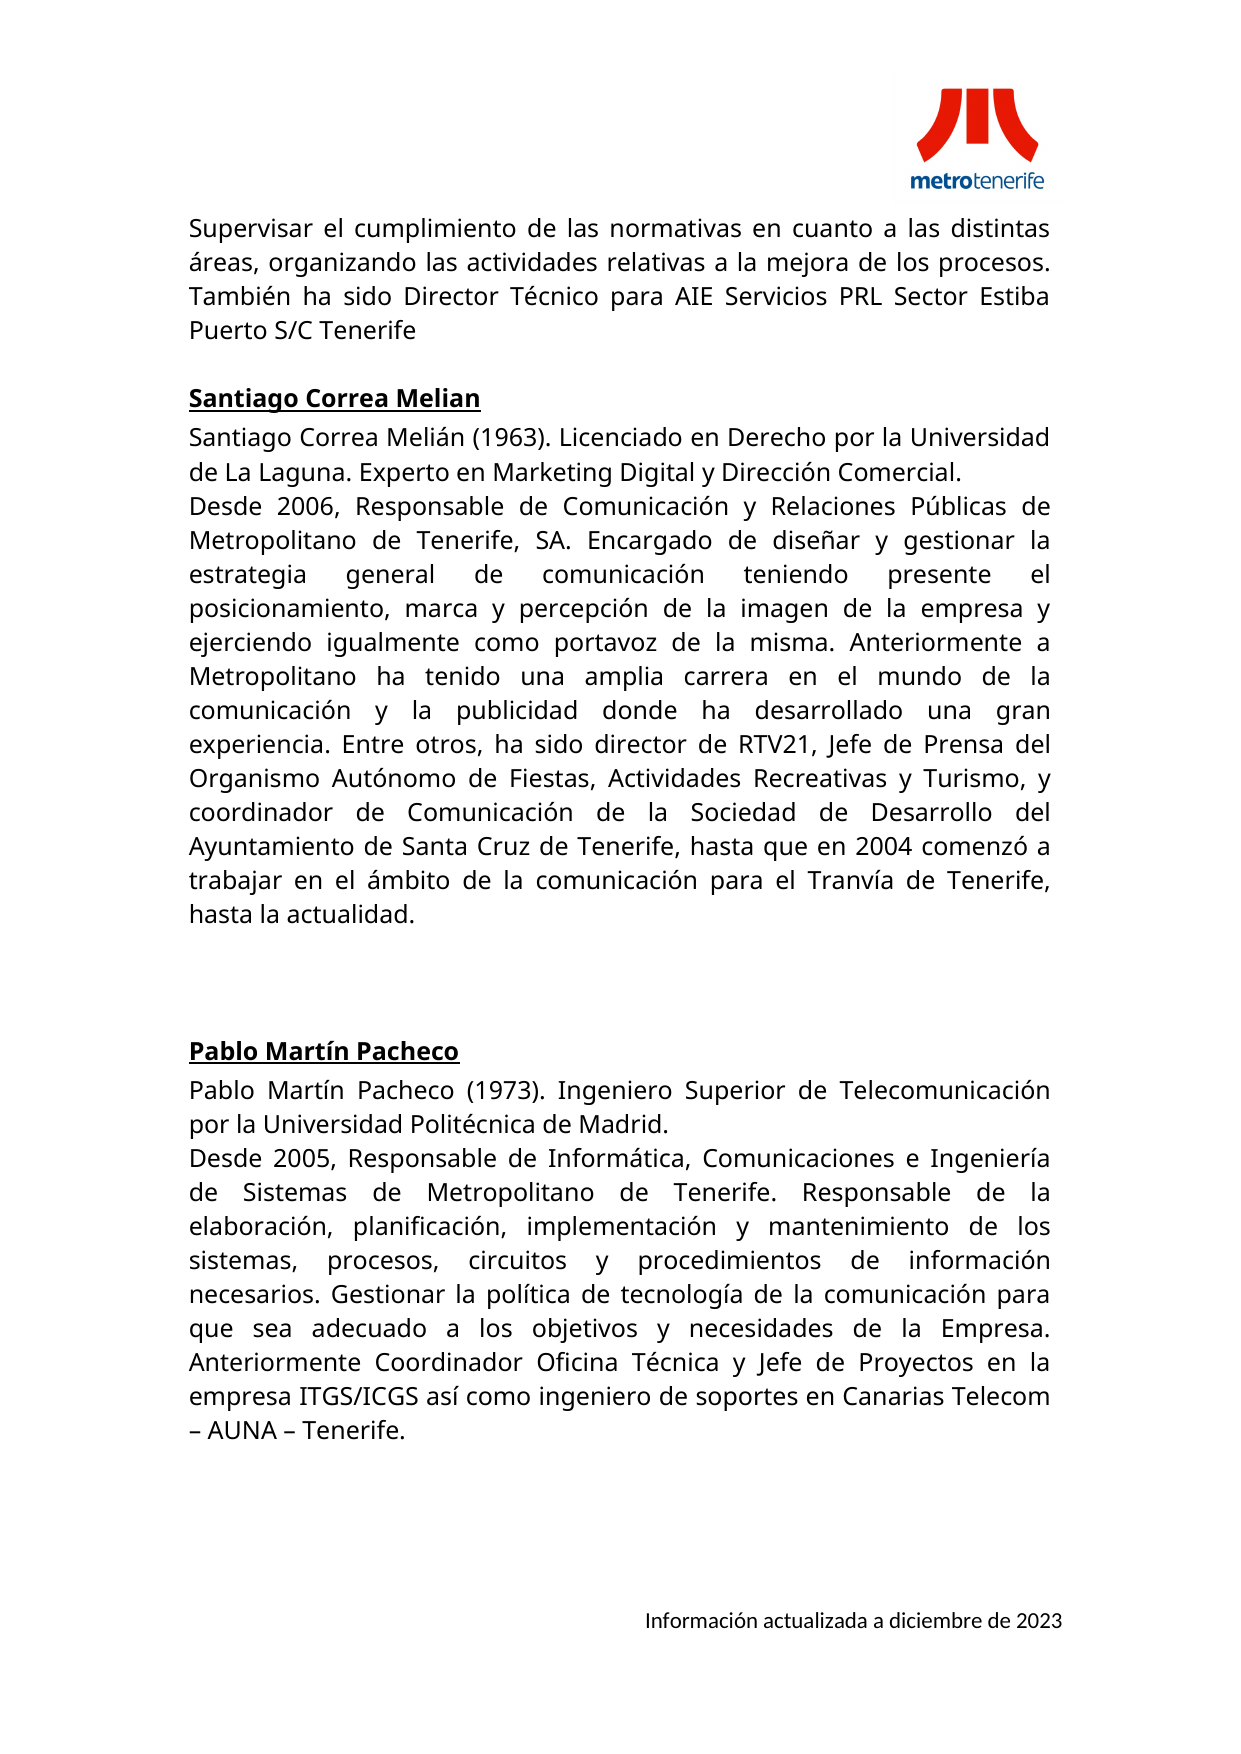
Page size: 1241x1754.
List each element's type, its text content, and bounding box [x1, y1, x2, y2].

table_header Supervisar el cumplimiento de las normativas en cuanto a las distintas áreas, organizando las actividades relativas a la mejora de los procesos. También ha sido Director Técnico para AIE Servicios PRL Sector Estiba Puerto S/C Tenerife Santiago Correa Melian Santiago Correa Melián (1963). Licenciado en Derecho por la Universidad de La Laguna. Experto en Marketing Digital y Dirección Comercial. Desde 2006, Responsable de Comunicación y Relaciones Públicas de Metropolitano de Tenerife, SA. Encargado de diseñar y gestionar la estrategia general de comunicación teniendo presente el posicionamiento, marca y percepción de la imagen de la empresa y ejerciendo igualmente como portavoz de la misma. Anteriormente a Metropolitano ha tenido una amplia carrera en el mundo de la comunicación y la publicidad donde ha desarrollado una gran experiencia. Entre otros, ha sido director de RTV21, Jefe de Prensa del Organismo Autónomo de Fiestas, Actividades Recreativas y Turismo, y coordinador de Comunicación de la Sociedad de Desarrollo del Ayuntamiento de Santa Cruz de Tenerife, hasta que en 2004 comenzó a trabajar en el ámbito de la comunicación para el Tranvía de Tenerife, hasta la actualidad. Pablo Martín Pacheco Pablo Martín Pacheco (1973). Ingeniero Superior de Telecomunicación por la Universidad Politécnica de Madrid. Desde 2005, Responsable de Informática, Comunicaciones e Ingeniería de Sistemas de Metropolitano de Tenerife. Responsable de la elaboración, planificación, implementación y mantenimiento de los sistemas, procesos, circuitos y procedimientos de información necesarios. Gestionar la política de tecnología de la comunicación para que sea adecuado a los objetivos y necesidades de la Empresa. Anteriormente Coordinador Oficina Técnica y Jefe de Proyectos en la empresa ITGS/ICGS así como ingeniero de soportes en Canarias Telecom – AUNA – Tenerife. [177, 205, 1063, 1589]
